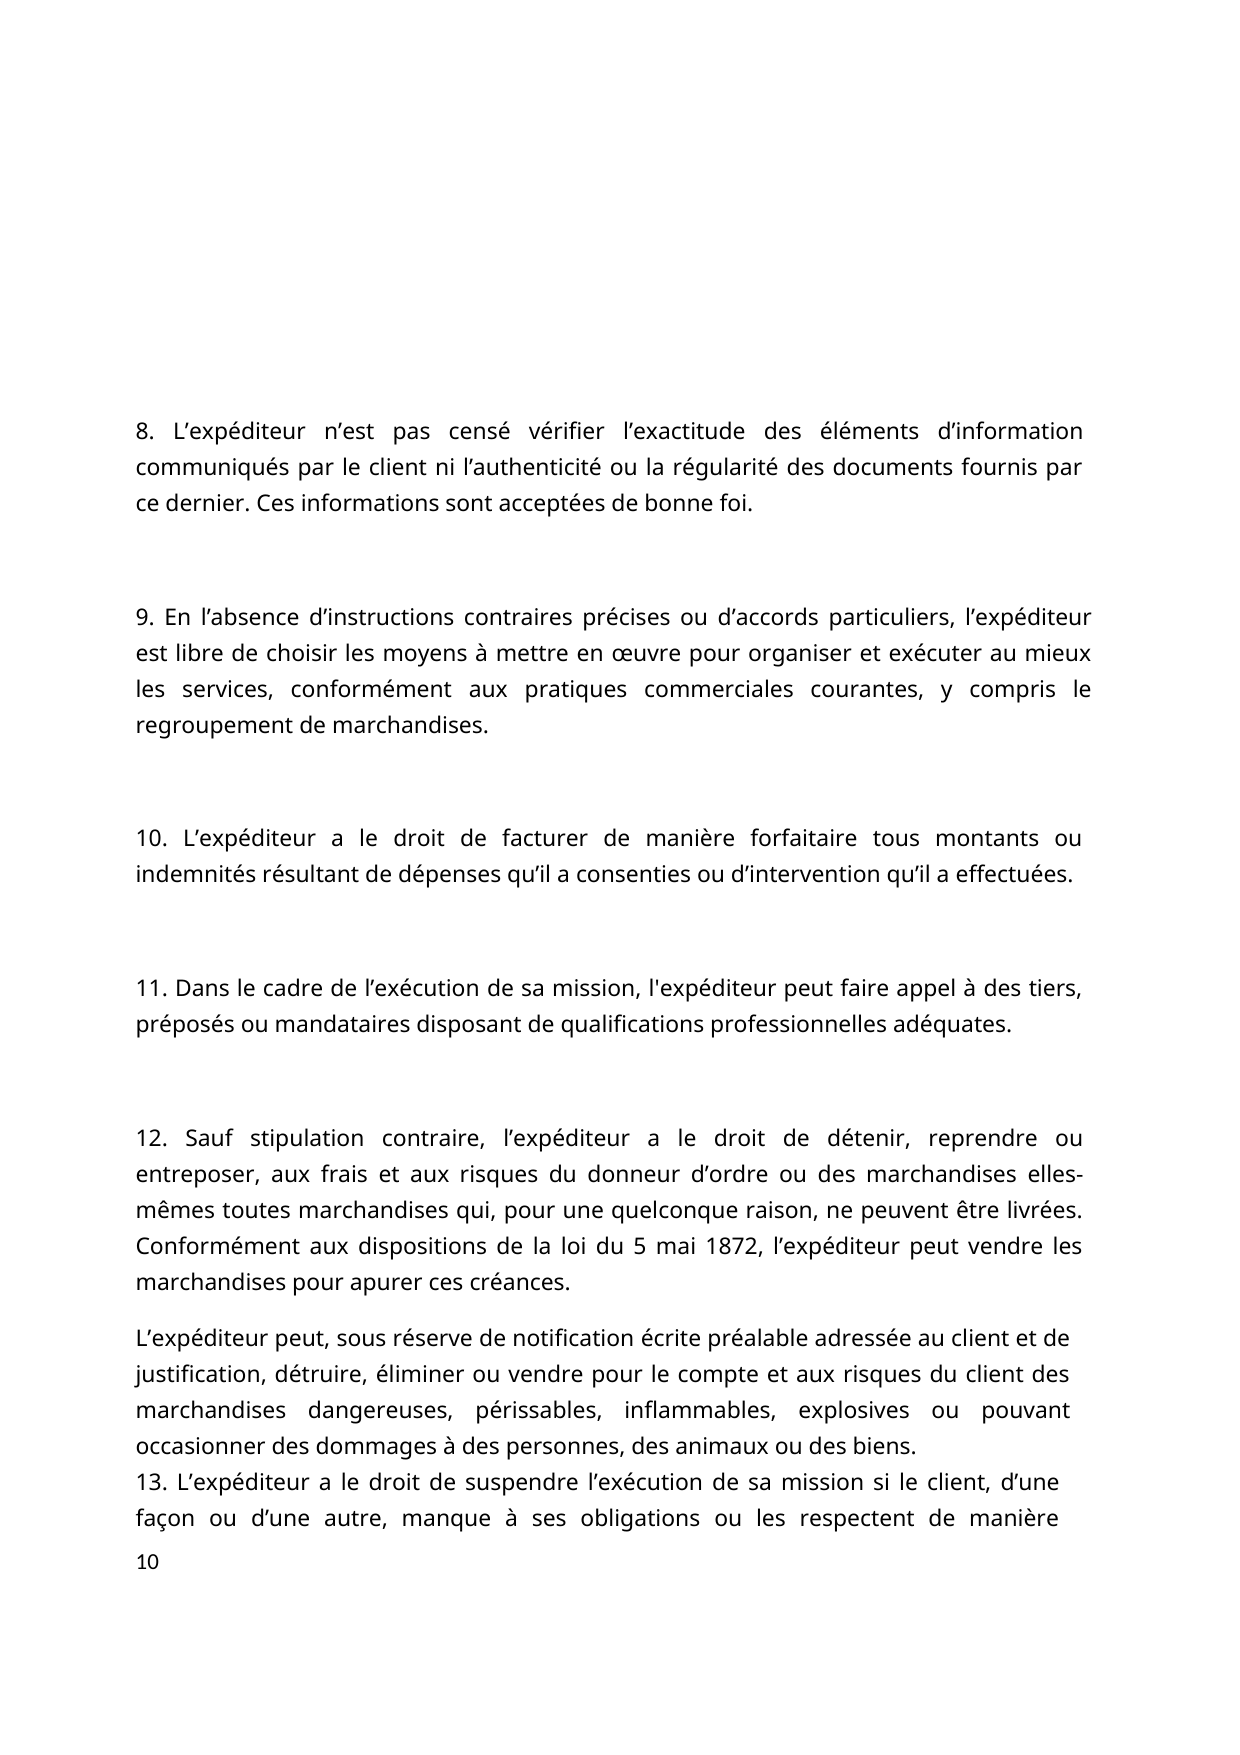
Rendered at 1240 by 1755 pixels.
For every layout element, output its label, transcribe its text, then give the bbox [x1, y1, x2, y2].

text 13. L’expéditeur a le droit de suspendre l’exécution de sa mission si le client, d’une façon ou d’une autre, manque à ses obligations ou les respectent de manière [135, 1466, 1061, 1533]
text 9. En l’absence d’instructions contraires précises ou d’accords particuliers, l’expéditeur est libre de choisir les moyens à mettre en œuvre pour organiser et exécuter au mieux les services, conformément aux pratiques commerciales courantes, y compris le regroupement de marchandises. [135, 601, 1093, 740]
text 12. Sauf stipulation contraire, l’expéditeur a le droit de détenir, reprendre ou entreposer, aux frais et aux risques du donneur d’ordre ou des marchandises elles-mêmes toutes marchandises qui, pour une quelconque raison, ne peuvent être livrées. Conformément aux dispositions de la loi du 5 mai 1872, l’expéditeur peut vendre les marchandises pour apurer ces créances. [135, 1122, 1084, 1297]
text 10. L’expéditeur a le droit de facturer de manière forfaitaire tous montants ou indemnités résultant de dépenses qu’il a consenties ou d’intervention qu’il a effectuées. [135, 822, 1084, 889]
text L’expéditeur peut, sous réserve de notification écrite préalable adressée au client et de justification, détruire, éliminer ou vendre pour le compte et aux risques du client des marchandises dangereuses, périssables, inflammables, explosives ou pouvant occasionner des dommages à des personnes, des animaux ou des biens. [135, 1322, 1071, 1461]
text 8. L’expéditeur n’est pas censé vérifier l’exactitude des éléments d’information communiqués par le client ni l’authenticité ou la régularité des documents fournis par ce dernier. Ces informations sont acceptées de bonne foi. [135, 415, 1084, 518]
text 11. Dans le cadre de l’exécution de sa mission, l'expéditeur peut faire appel à des tiers, préposés ou mandataires disposant de qualifications professionnelles adéquates. [135, 972, 1084, 1039]
